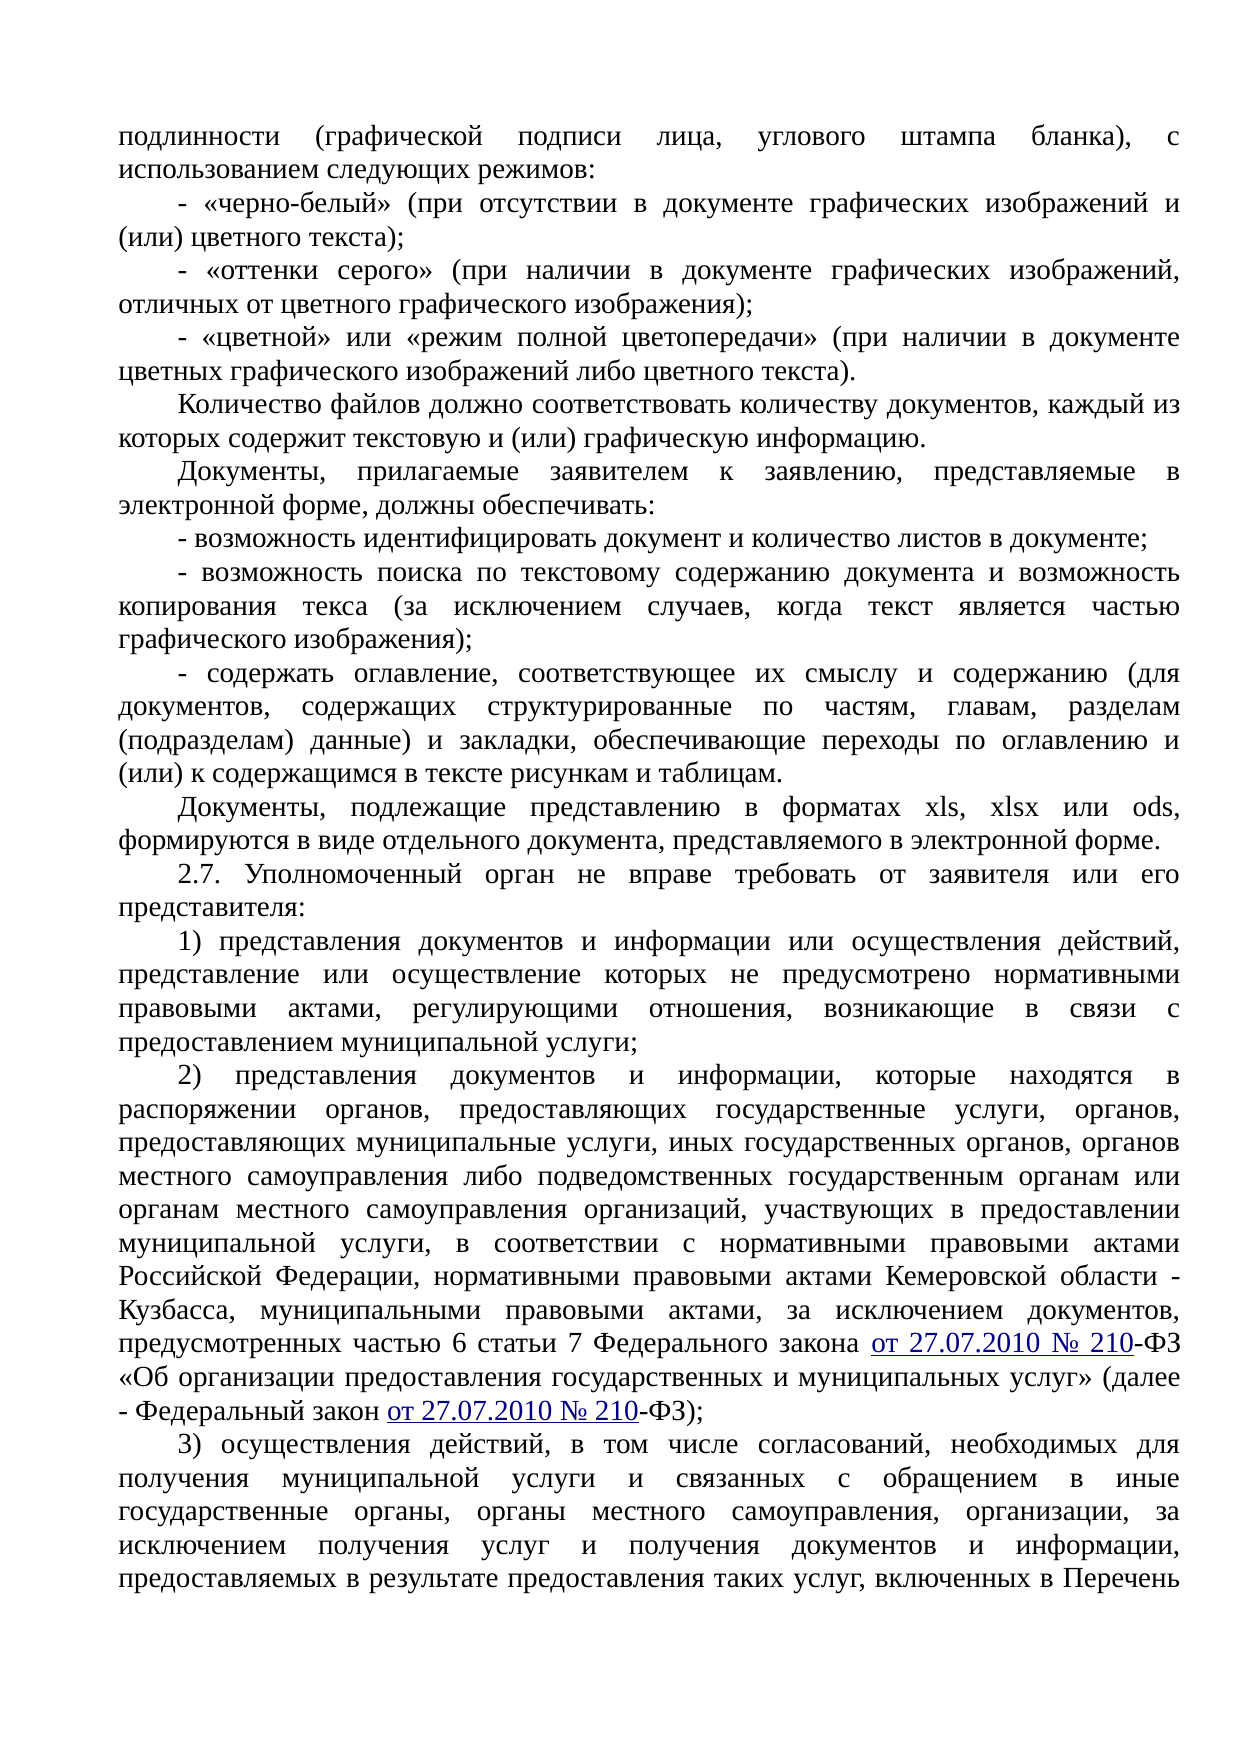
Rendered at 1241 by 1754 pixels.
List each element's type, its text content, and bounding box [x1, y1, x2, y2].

text 2.7. Уполномоченный орган не вправе требовать от заявителя или его представителя: [118, 856, 1181, 923]
text Документы, прилагаемые заявителем к заявлению, представляемые в электронной форме, должны обеспечивать: [118, 453, 1181, 521]
text - «оттенки серого» (при наличии в документе графических изображений, отличных от цветного графического изображения); [118, 252, 1181, 319]
text - содержать оглавление, соответствующее их смыслу и содержанию (для документов, содержащих структурированные по частям, главам, разделам (подразделам) данные) и закладки, обеспечивающие переходы по оглавлению и (или) к содержащимся в тексте рисункам и таблицам. [118, 655, 1181, 789]
text Документы, подлежащие представлению в форматах xls, xlsx или ods, формируются в виде отдельного документа, представляемого в электронной форме. [118, 789, 1181, 856]
text 1) представления документов и информации или осуществления действий, представление или осуществление которых не предусмотрено нормативными правовыми актами, регулирующими отношения, возникающие в связи с предоставлением муниципальной услуги; [118, 923, 1181, 1057]
text - «цветной» или «режим полной цветопередачи» (при наличии в документе цветных графического изображений либо цветного текста). [118, 319, 1181, 386]
text подлинности (графической подписи лица, углового штампа бланка), с использованием следующих режимов: [118, 118, 1181, 185]
text 2) представления документов и информации, которые находятся в распоряжении органов, предоставляющих государственные услуги, органов, предоставляющих муниципальные услуги, иных государственных органов, органов местного самоуправления либо подведомственных государственным органам или органам местного самоуправления организаций, участвующих в предоставлении муниципальной услуги, в соответствии с нормативными правовыми актами Российской Федерации, нормативными правовыми актами Кемеровской области - Кузбасса, муниципальными правовыми актами, за исключением документов, предусмотренных частью 6 статьи 7 Федерального закона от 27.07.2010 № 210-ФЗ «Об организации предоставления государственных и муниципальных услуг» (далее - Федеральный закон от 27.07.2010 № 210-ФЗ); [118, 1057, 1181, 1426]
text - возможность идентифицировать документ и количество листов в документе; [118, 521, 1181, 554]
text - возможность поиска по текстовому содержанию документа и возможность копирования текса (за исключением случаев, когда текст является частью графического изображения); [118, 554, 1181, 655]
text 3) осуществления действий, в том числе согласований, необходимых для получения муниципальной услуги и связанных с обращением в иные государственные органы, органы местного самоуправления, организации, за исключением получения услуг и получения документов и информации, предоставляемых в результате предоставления таких услуг, включенных в Перечень [118, 1426, 1181, 1594]
text - «черно-белый» (при отсутствии в документе графических изображений и (или) цветного текста); [118, 185, 1181, 252]
text Количество файлов должно соответствовать количеству документов, каждый из которых содержит текстовую и (или) графическую информацию. [118, 386, 1181, 453]
